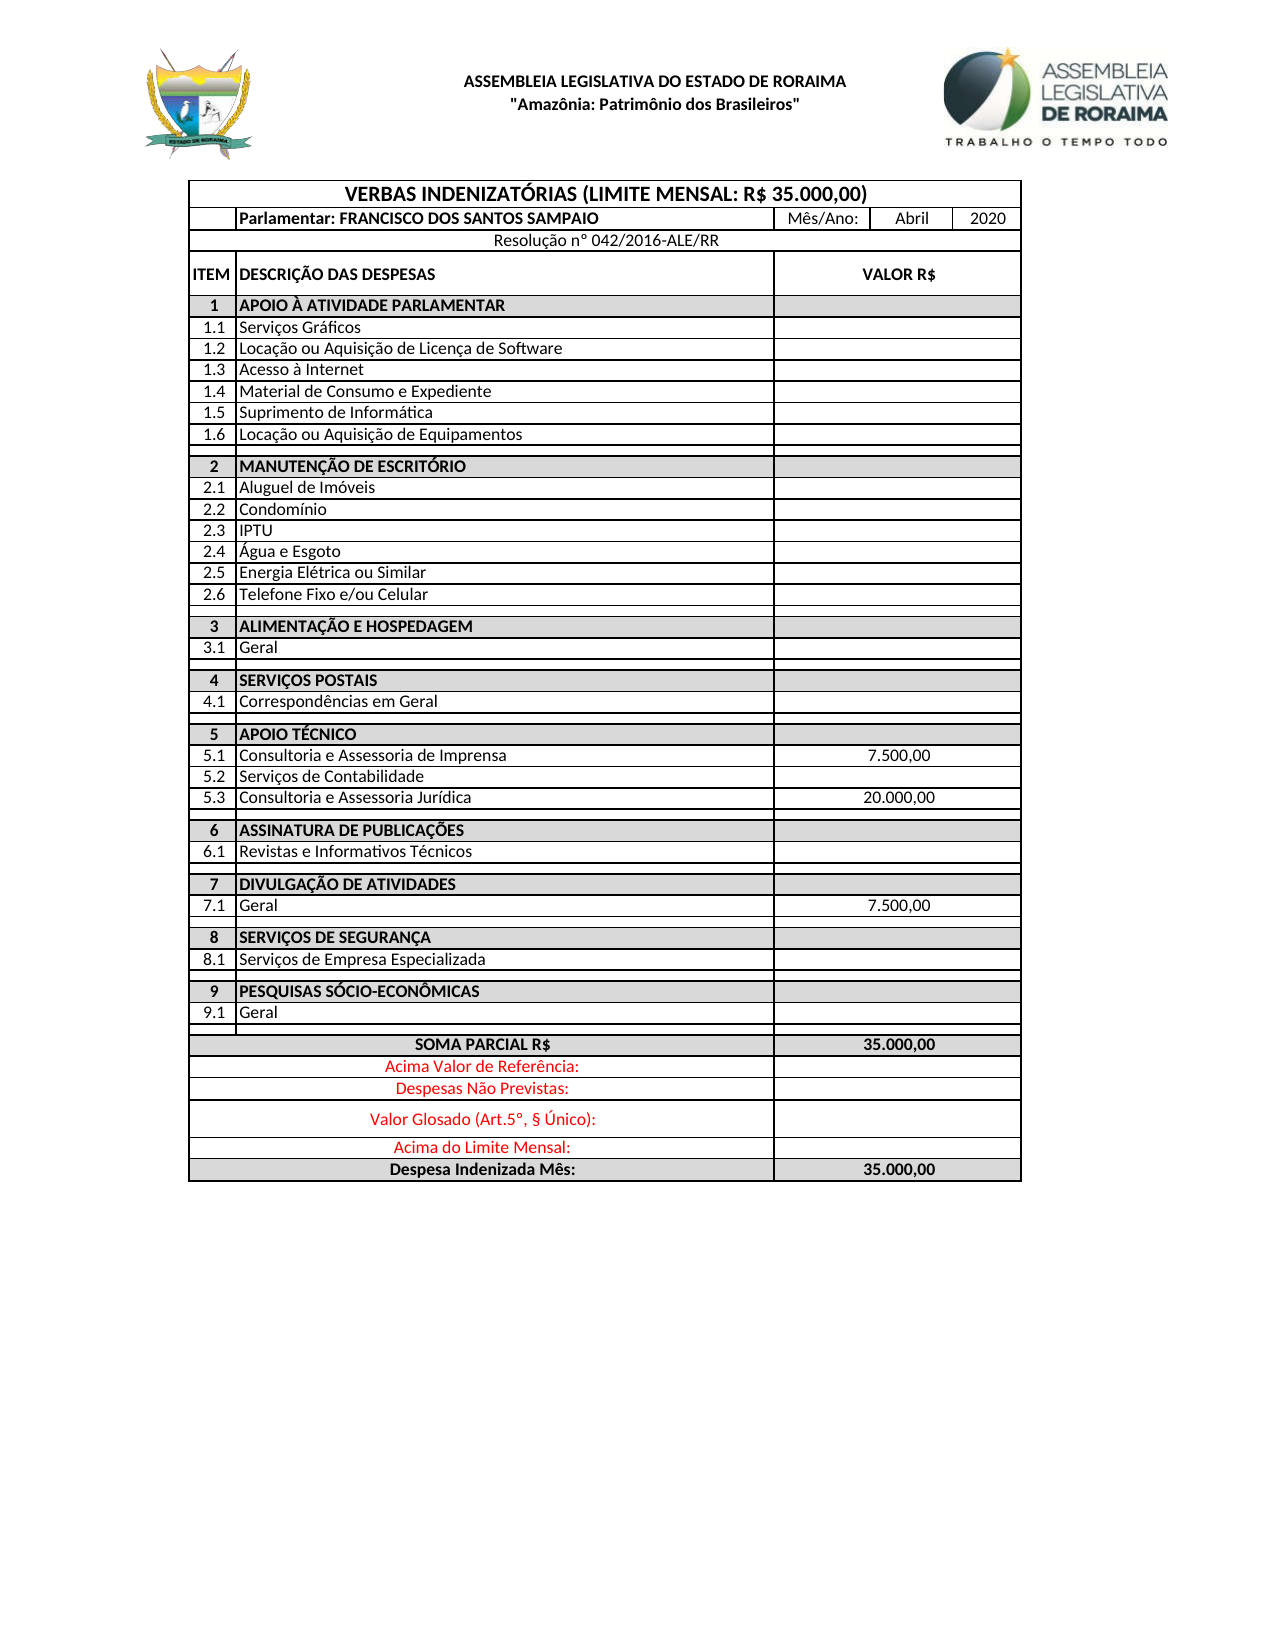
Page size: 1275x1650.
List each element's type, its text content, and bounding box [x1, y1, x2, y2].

table_cell Serviços de Contabilidade [237, 767, 773, 787]
table_cell 1.2 [190, 339, 235, 359]
table_cell 2020 [953, 208, 1020, 229]
table_cell 5.1 [190, 746, 235, 766]
table_cell 6.1 [190, 842, 235, 862]
table_cell [775, 1057, 1020, 1077]
table_cell [237, 917, 773, 927]
table_cell [775, 318, 1020, 337]
text "Amazônia: Patrimônio dos Brasileiros" [462, 93, 848, 115]
table_cell Geral [237, 639, 773, 658]
table_cell [775, 446, 1020, 455]
table_cell 2.5 [190, 564, 235, 583]
table_cell [237, 864, 773, 873]
table_cell ALIMENTAÇÃO E HOSPEDAGEM [237, 617, 773, 637]
table_cell Telefone Fixo e/ou Celular [237, 585, 773, 605]
table_cell Aluguel de Imóveis [237, 478, 773, 498]
table_cell [775, 950, 1020, 969]
table_cell 2.2 [190, 500, 235, 519]
table_cell [190, 446, 235, 455]
table_cell Despesas Não Previstas: [190, 1078, 773, 1099]
table_cell [237, 1025, 773, 1034]
table_cell [775, 521, 1020, 541]
table_cell [775, 1025, 1020, 1034]
table_cell [775, 1101, 1020, 1136]
table_cell Consultoria e Assessoria de Imprensa [237, 746, 773, 766]
table_cell 9 [190, 982, 235, 1002]
table_cell [190, 606, 235, 616]
table_cell [775, 296, 1020, 316]
table_cell Consultoria e Assessoria Jurídica [237, 789, 773, 808]
table_cell [775, 564, 1020, 583]
table_cell Acima Valor de Referência: [190, 1057, 773, 1077]
table_cell 8 [190, 928, 235, 948]
table_cell SERVIÇOS DE SEGURANÇA [237, 928, 773, 948]
table_cell Energia Elétrica ou Similar [237, 564, 773, 583]
table_cell [190, 714, 235, 723]
table_cell [775, 660, 1020, 669]
text ASSEMBLEIA LEGISLATIVA DO ESTADO DE RORAIMA [462, 70, 848, 92]
table_cell [775, 1078, 1020, 1099]
table_cell 5 [190, 725, 235, 744]
table_cell [775, 714, 1020, 723]
table_cell [775, 617, 1020, 637]
table_cell 4.1 [190, 692, 235, 712]
table_cell 2 [190, 457, 235, 477]
table_cell [775, 1003, 1020, 1023]
table_cell ITEM [190, 252, 235, 295]
table_cell 1.4 [190, 382, 235, 402]
table_cell [775, 725, 1020, 744]
table_cell [775, 403, 1020, 423]
table_cell 1.5 [190, 403, 235, 423]
table_cell MANUTENÇÃO DE ESCRITÓRIO [237, 457, 773, 477]
table_cell 20.000,00 [775, 789, 1020, 808]
table_cell [190, 1025, 235, 1034]
table_cell APOIO À ATIVIDADE PARLAMENTAR [237, 296, 773, 316]
table_cell [775, 928, 1020, 948]
table_cell [775, 585, 1020, 605]
table_cell Condomínio [237, 500, 773, 519]
table_cell [775, 425, 1020, 444]
table_cell 2.6 [190, 585, 235, 605]
table_cell 7.500,00 [775, 896, 1020, 916]
table_cell [775, 767, 1020, 787]
table_cell Acesso à Internet [237, 361, 773, 380]
table_cell DIVULGAÇÃO DE ATIVIDADES [237, 875, 773, 894]
table_cell [775, 864, 1020, 873]
table_cell Material de Consumo e Expediente [237, 382, 773, 402]
table_cell Revistas e Informativos Técnicos [237, 842, 773, 862]
table_cell Geral [237, 896, 773, 916]
table_cell [775, 500, 1020, 519]
table_cell [190, 971, 235, 980]
table_cell [190, 810, 235, 819]
table_cell 2.3 [190, 521, 235, 541]
table_cell Locação ou Aquisição de Equipamentos [237, 425, 773, 444]
table_cell 3 [190, 617, 235, 637]
table_cell 1.1 [190, 318, 235, 337]
table_cell VALOR R$ [775, 252, 1020, 295]
table_cell 9.1 [190, 1003, 235, 1023]
table_cell [775, 671, 1020, 691]
table_cell Valor Glosado (Art.5º, § Único): [190, 1101, 773, 1136]
table_cell [775, 821, 1020, 841]
table_cell Resolução nº 042/2016-ALE/RR [190, 231, 1020, 250]
table_cell 2.4 [190, 542, 235, 562]
table_cell Correspondências em Geral [237, 692, 773, 712]
table_cell 7.500,00 [775, 746, 1020, 766]
table_cell [775, 339, 1020, 359]
table_header VERBAS INDENIZATÓRIAS (LIMITE MENSAL: R$ 35.000,00) [190, 181, 1020, 207]
table_cell [775, 875, 1020, 894]
table_cell Mês/Ano: [775, 208, 869, 229]
table_cell SERVIÇOS POSTAIS [237, 671, 773, 691]
table_cell Abril [871, 208, 952, 229]
table_cell 2.1 [190, 478, 235, 498]
table_cell [190, 208, 235, 229]
table_cell [775, 982, 1020, 1002]
table_cell [775, 971, 1020, 980]
table_cell [190, 917, 235, 927]
table_cell [775, 606, 1020, 616]
table_cell Suprimento de Informática [237, 403, 773, 423]
table_cell Serviços Gráficos [237, 318, 773, 337]
table_cell [775, 810, 1020, 819]
table_cell IPTU [237, 521, 773, 541]
table_cell [190, 864, 235, 873]
table_cell 1 [190, 296, 235, 316]
table_cell DESCRIÇÃO DAS DESPESAS [237, 252, 773, 295]
table_cell [775, 639, 1020, 658]
table_cell [237, 971, 773, 980]
table_cell Parlamentar: FRANCISCO DOS SANTOS SAMPAIO [237, 208, 773, 229]
table_cell 1.6 [190, 425, 235, 444]
table_cell [237, 714, 773, 723]
table_cell 7 [190, 875, 235, 894]
table_cell 7.1 [190, 896, 235, 916]
table_cell [775, 692, 1020, 712]
table_cell Serviços de Empresa Especializada [237, 950, 773, 969]
table_cell [775, 457, 1020, 477]
table_cell 35.000,00 [775, 1036, 1020, 1055]
table_cell [237, 810, 773, 819]
table_cell ASSINATURA DE PUBLICAÇÕES [237, 821, 773, 841]
table_cell [775, 361, 1020, 380]
table_cell 1.3 [190, 361, 235, 380]
table_cell Locação ou Aquisição de Licença de Software [237, 339, 773, 359]
table_cell PESQUISAS SÓCIO-ECONÔMICAS [237, 982, 773, 1002]
table_cell Acima do Limite Mensal: [190, 1138, 773, 1158]
table_cell 35.000,00 [775, 1159, 1020, 1180]
table_cell Geral [237, 1003, 773, 1023]
table_cell [237, 606, 773, 616]
table_cell [775, 842, 1020, 862]
table_cell [775, 382, 1020, 402]
table_cell 3.1 [190, 639, 235, 658]
table_cell 4 [190, 671, 235, 691]
table_cell Água e Esgoto [237, 542, 773, 562]
table_cell [190, 660, 235, 669]
table_cell SOMA PARCIAL R$ [190, 1036, 773, 1055]
table_cell 8.1 [190, 950, 235, 969]
table_cell Despesa Indenizada Mês: [190, 1159, 773, 1180]
table_cell 5.3 [190, 789, 235, 808]
table_cell [237, 660, 773, 669]
table_cell 5.2 [190, 767, 235, 787]
table_cell [775, 542, 1020, 562]
table_cell 6 [190, 821, 235, 841]
table_cell APOIO TÉCNICO [237, 725, 773, 744]
table_cell [775, 478, 1020, 498]
table_cell [237, 446, 773, 455]
table_cell [775, 1138, 1020, 1158]
table_cell [775, 917, 1020, 927]
